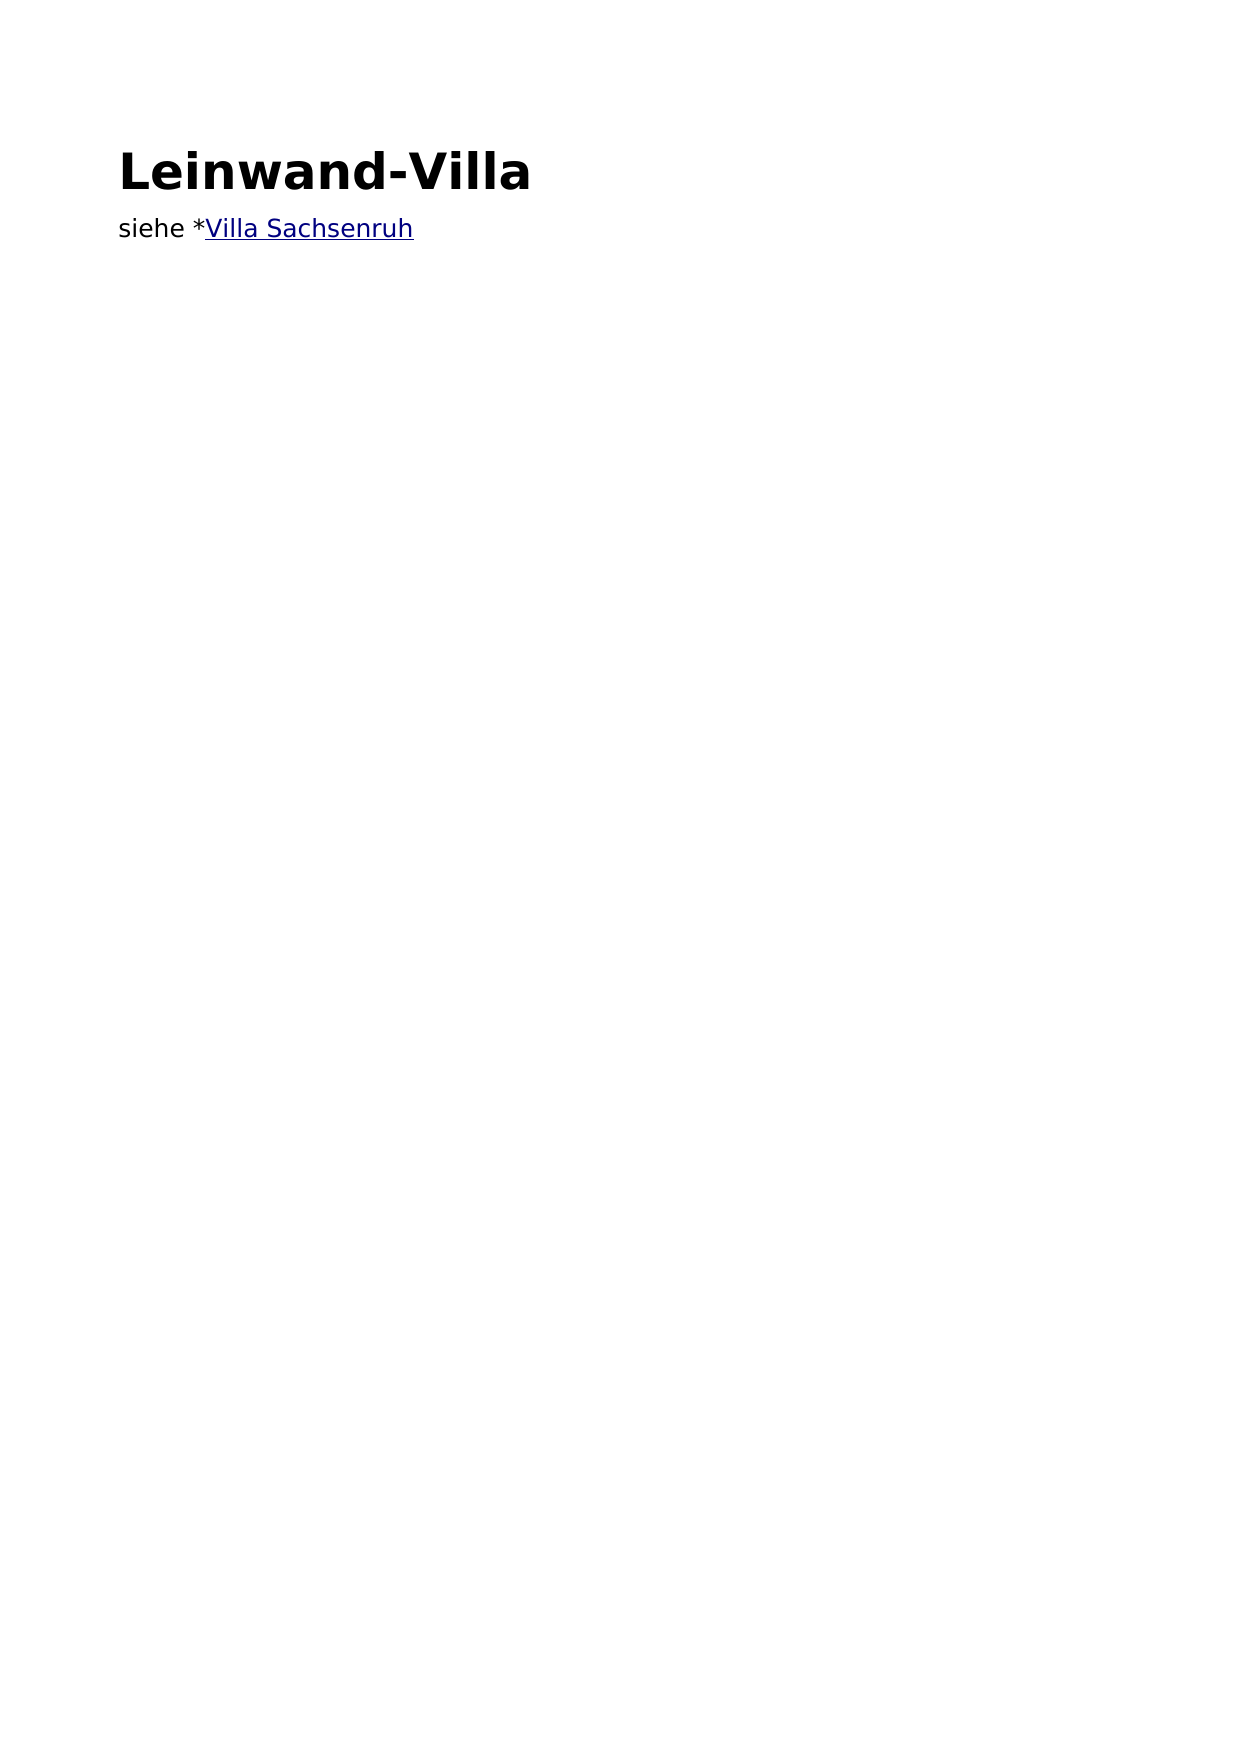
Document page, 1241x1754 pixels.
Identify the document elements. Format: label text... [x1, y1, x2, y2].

subtitle Leinwand-Villa [118, 143, 1122, 201]
text siehe *Villa Sachsenruh [118, 214, 1122, 243]
